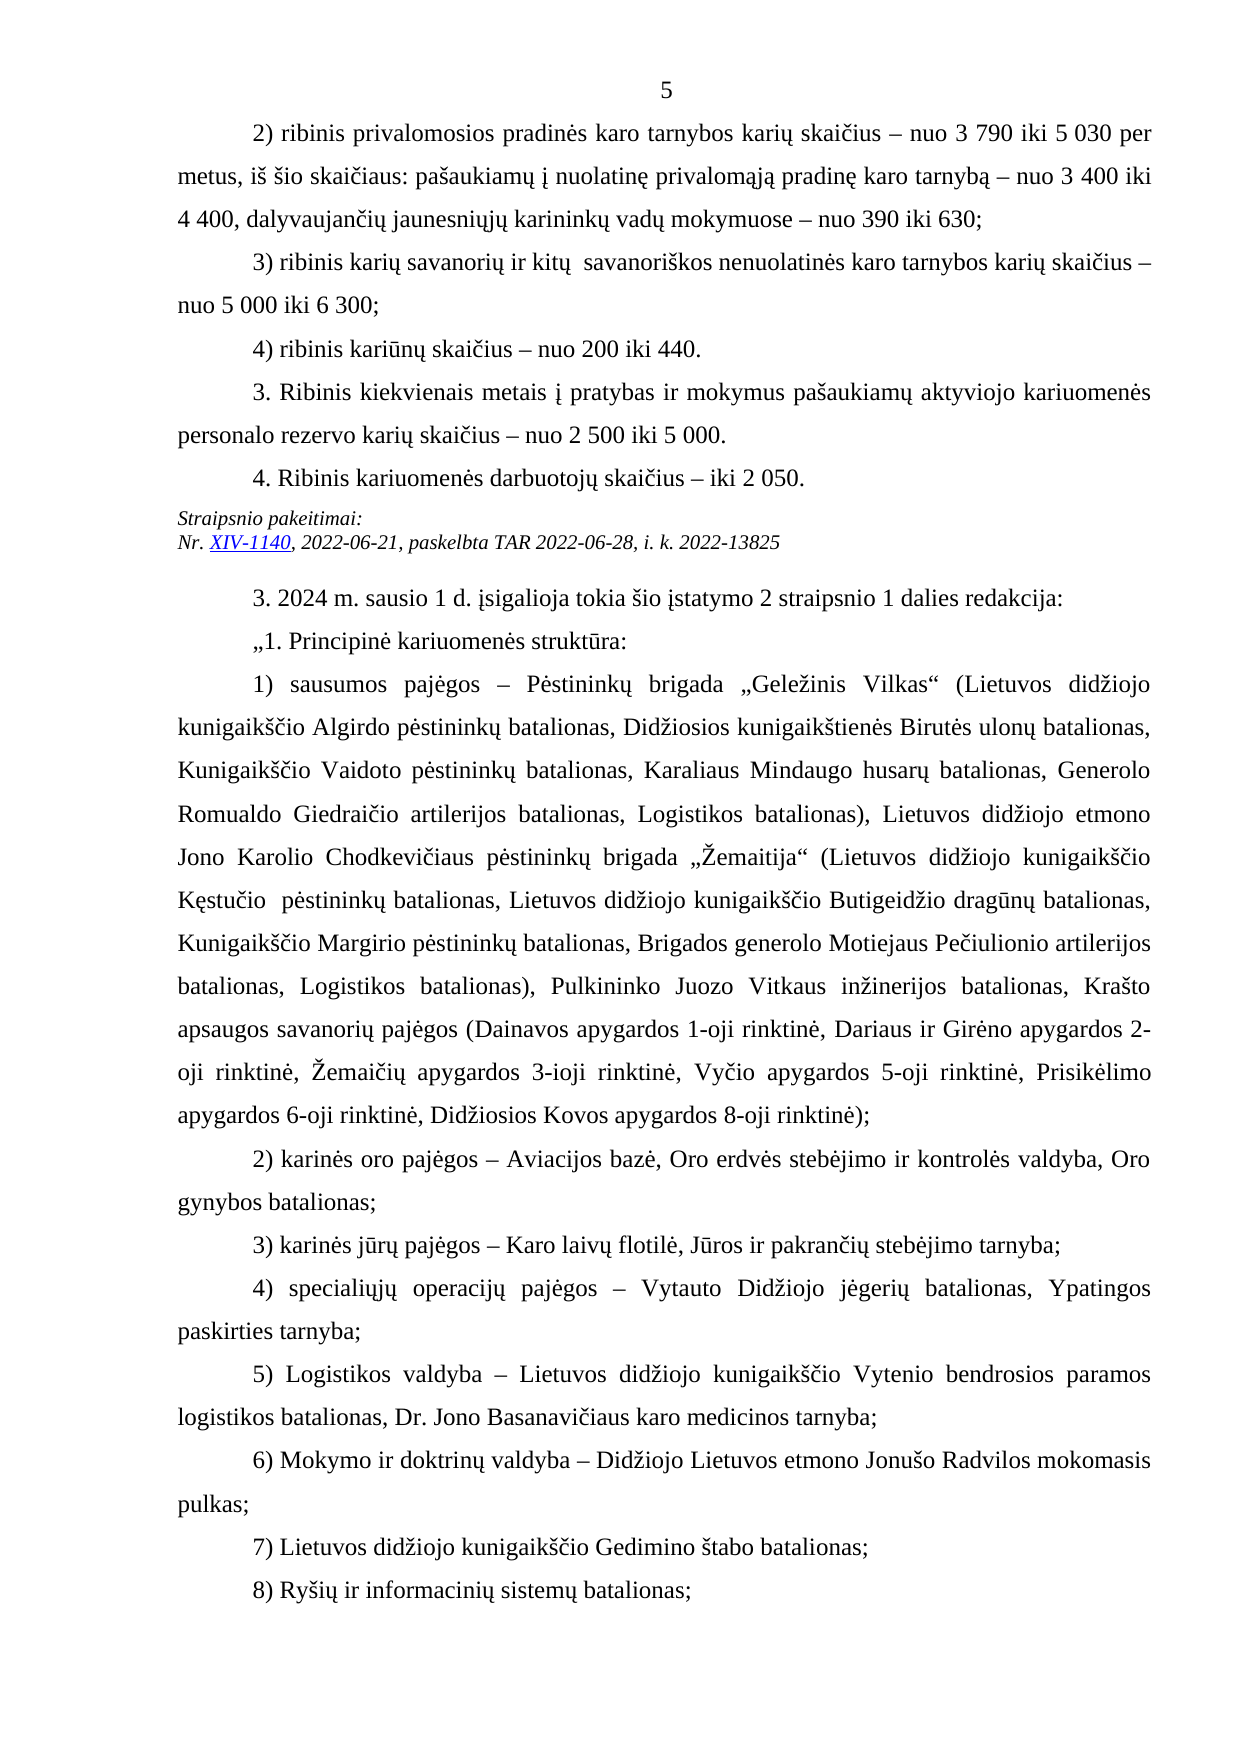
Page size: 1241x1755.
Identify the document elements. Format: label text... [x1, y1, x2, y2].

text Nr. XIV-1140, 2022-06-21, paskelbta TAR 2022-06-28, i. k. 2022-13825 [177, 530, 1152, 554]
text Straipsnio pakeitimai: [177, 506, 1152, 530]
text 3. Ribinis kiekvienais metais į pratybas ir mokymus pašaukiamų aktyviojo kariuomenės personalo rezervo karių skaičius – nuo 2 500 iki 5 000. [177, 377, 1152, 449]
text 8) Ryšių ir informacinių sistemų batalionas; [177, 1575, 1152, 1604]
text 6) Mokymo ir doktrinų valdyba – Didžiojo Lietuvos etmono Jonušo Radvilos mokomasis pulkas; [177, 1446, 1152, 1517]
text „1. Principinė kariuomenės struktūra: [177, 626, 1152, 655]
text 4) ribinis kariūnų skaičius – nuo 200 iki 440. [177, 334, 1152, 362]
text 4. Ribinis kariuomenės darbuotojų skaičius – iki 2 050. [177, 463, 1152, 492]
text 2) karinės oro pajėgos – Aviacijos bazė, Oro erdvės stebėjimo ir kontrolės valdyba, Oro gynybos batalionas; [177, 1144, 1152, 1216]
text 3) karinės jūrų pajėgos – Karo laivų flotilė, Jūros ir pakrančių stebėjimo tarnyba; [177, 1230, 1152, 1259]
text 1) sausumos pajėgos – Pėstininkų brigada „Geležinis Vilkas“ (Lietuvos didžiojo kunigaikščio Algirdo pėstininkų batalionas, Didžiosios kunigaikštienės Birutės ulonų batalionas, Kunigaikščio Vaidoto pėstininkų batalionas, Karaliaus Mindaugo husarų batalionas, Generolo Romualdo Giedraičio artilerijos batalionas, Logistikos batalionas), Lietuvos didžiojo etmono Jono Karolio Chodkevičiaus pėstininkų brigada „Žemaitija“ (Lietuvos didžiojo kunigaikščio Kęstučio pėstininkų batalionas, Lietuvos didžiojo kunigaikščio Butigeidžio dragūnų batalionas, Kunigaikščio Margirio pėstininkų batalionas, Brigados generolo Motiejaus Pečiulionio artilerijos batalionas, Logistikos batalionas), Pulkininko Juozo Vitkaus inžinerijos batalionas, Krašto apsaugos savanorių pajėgos (Dainavos apygardos 1-oji rinktinė, Dariaus ir Girėno apygardos 2-oji rinktinė, Žemaičių apygardos 3-ioji rinktinė, Vyčio apygardos 5-oji rinktinė, Prisikėlimo apygardos 6-oji rinktinė, Didžiosios Kovos apygardos 8-oji rinktinė); [177, 669, 1152, 1129]
text 4) specialiųjų operacijų pajėgos – Vytauto Didžiojo jėgerių batalionas, Ypatingos paskirties tarnyba; [177, 1273, 1152, 1345]
text 5) Logistikos valdyba – Lietuvos didžiojo kunigaikščio Vytenio bendrosios paramos logistikos batalionas, Dr. Jono Basanavičiaus karo medicinos tarnyba; [177, 1359, 1152, 1431]
text 3) ribinis karių savanorių ir kitų savanoriškos nenuolatinės karo tarnybos karių skaičius – nuo 5 000 iki 6 300; [177, 247, 1152, 319]
text 3. 2024 m. sausio 1 d. įsigalioja tokia šio įstatymo 2 straipsnio 1 dalies redakcija: [177, 583, 1152, 612]
text 2) ribinis privalomosios pradinės karo tarnybos karių skaičius – nuo 3 790 iki 5 030 per metus, iš šio skaičiaus: pašaukiamų į nuolatinę privalomąją pradinę karo tarnybą – nuo 3 400 iki 4 400, dalyvaujančių jaunesniųjų karininkų vadų mokymuose – nuo 390 iki 630; [177, 118, 1152, 233]
text 7) Lietuvos didžiojo kunigaikščio Gedimino štabo batalionas; [177, 1532, 1152, 1561]
